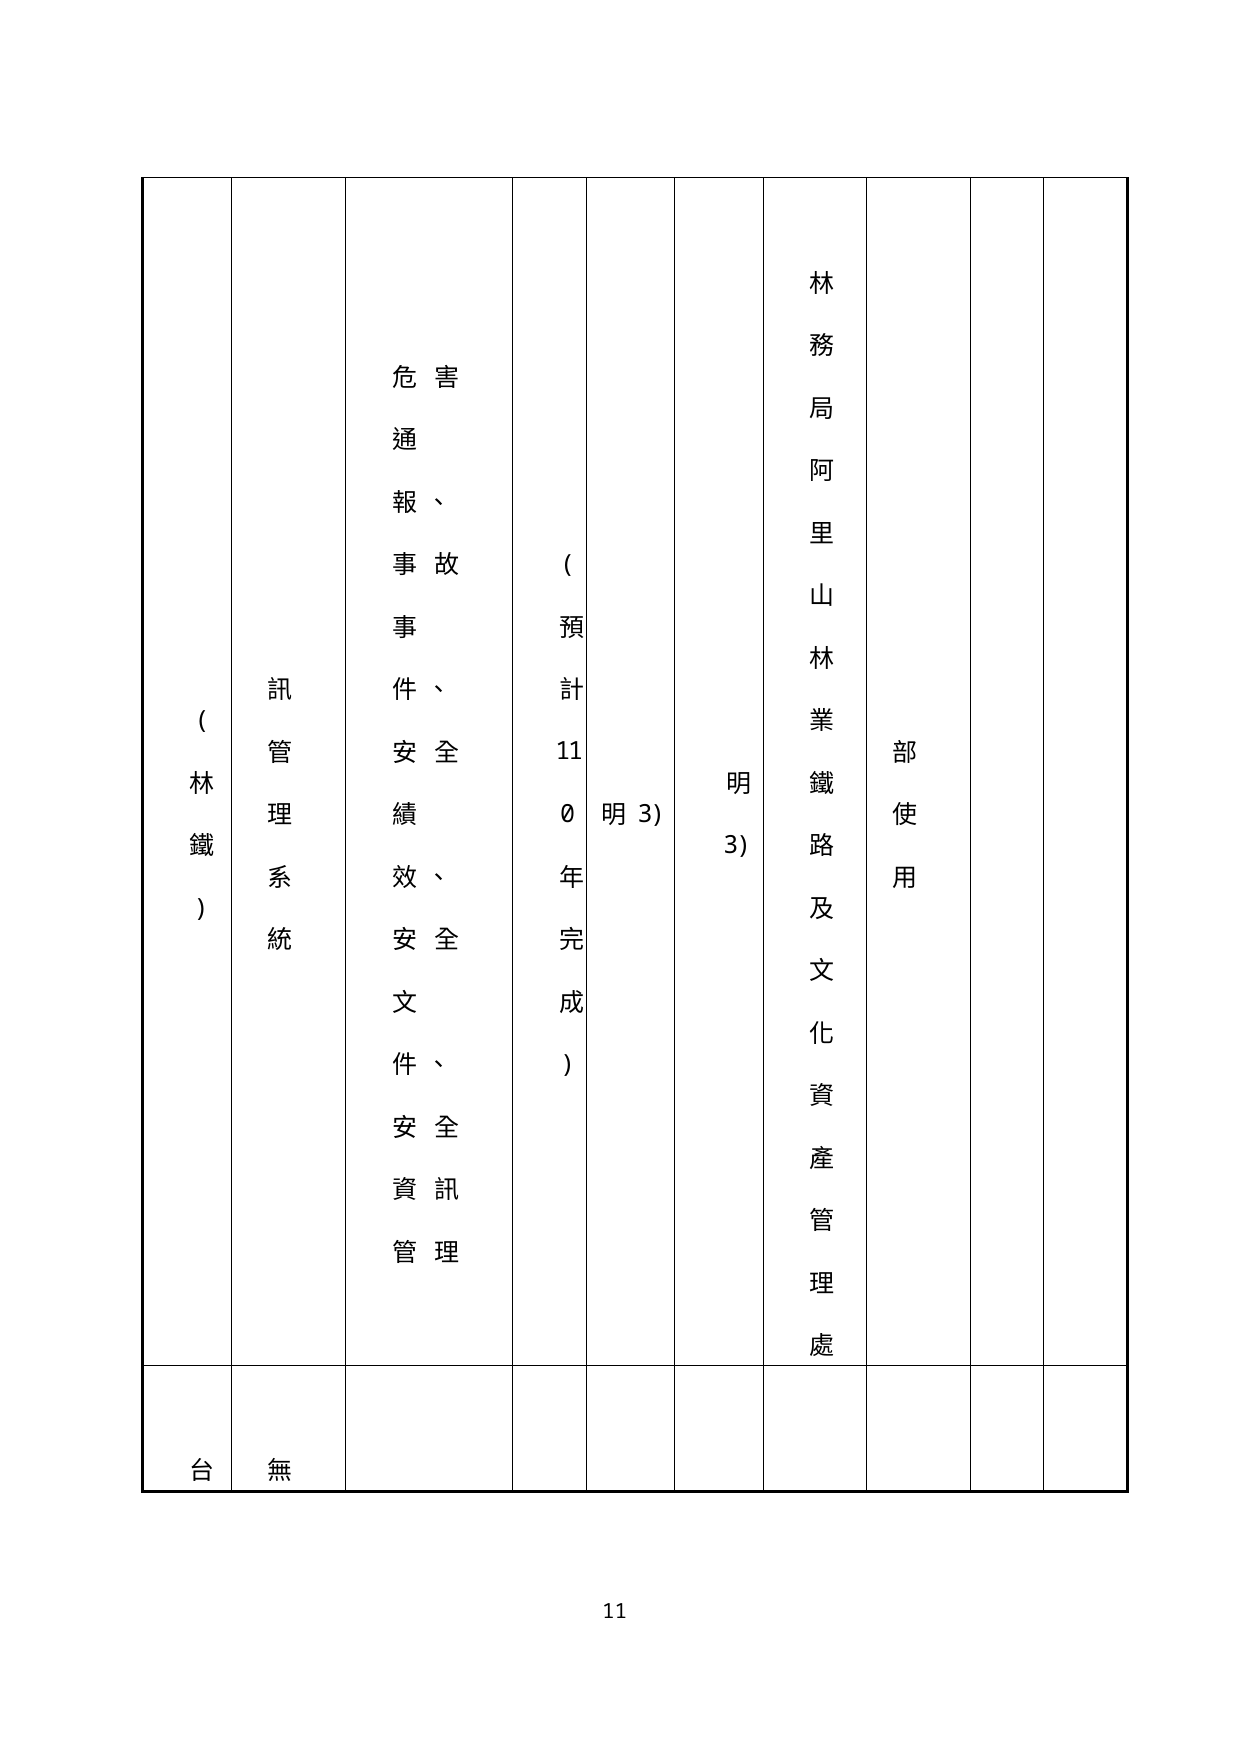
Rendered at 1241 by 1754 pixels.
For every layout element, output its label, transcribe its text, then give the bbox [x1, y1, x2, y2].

table_cell [971, 178, 1043, 1365]
table_cell 訊管理系統 [232, 178, 345, 1365]
table_cell [587, 1366, 674, 1490]
table_cell [1044, 1366, 1126, 1490]
table_cell [764, 1366, 866, 1490]
table_cell [675, 1366, 763, 1490]
table_cell 明3) [675, 178, 763, 1365]
table_cell [971, 1366, 1043, 1490]
table_cell 明3) [587, 178, 674, 1365]
table_cell (林鐵) [144, 178, 231, 1365]
table_cell [513, 1366, 586, 1490]
table_cell (預計110年完成) [513, 178, 586, 1365]
table_cell 部使用 [867, 178, 970, 1365]
table_cell 危害通報、事故事件、安全績效、安全文件、安全資訊管理 [346, 178, 512, 1365]
table_cell 林務局阿里山林業鐵路及文化資產管理處 [764, 178, 866, 1365]
table_cell [346, 1366, 512, 1490]
table_cell [867, 1366, 970, 1490]
table_cell 台 [144, 1366, 231, 1490]
table_cell 無 [232, 1366, 345, 1490]
table_cell [1044, 178, 1126, 1365]
